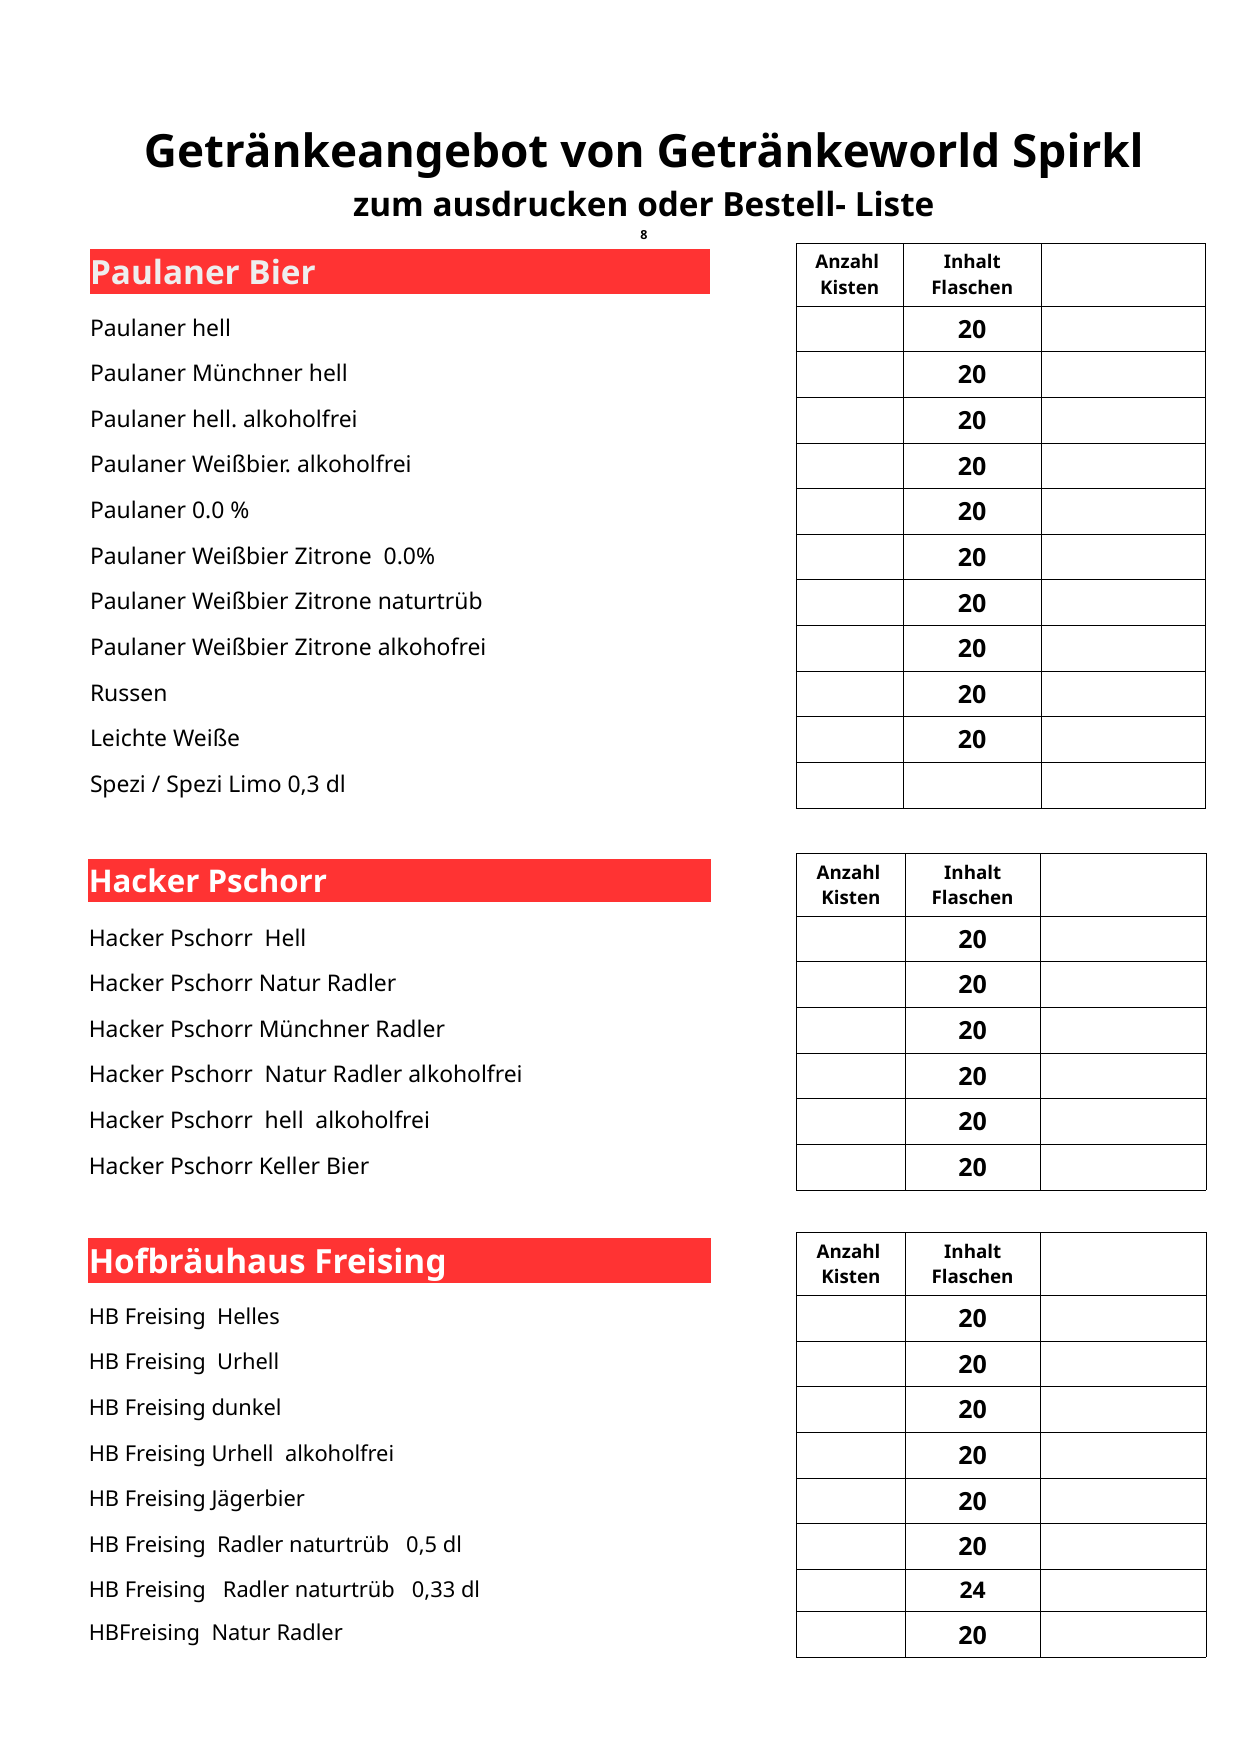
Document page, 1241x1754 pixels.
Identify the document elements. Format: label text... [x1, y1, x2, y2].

table_cell [1041, 917, 1206, 961]
table_cell Inhalt Flaschen [906, 1233, 1040, 1295]
table_cell [797, 626, 903, 671]
table_cell [716, 1190, 796, 1232]
table_cell [716, 1232, 796, 1295]
text Getränkeangebot von Getränkeworld Spirkl zum ausdrucken oder Bestell- Liste 8 [83, 118, 1205, 243]
table_cell Hacker Pschorr Natur Radler [83, 961, 716, 1007]
table_cell 24 [906, 1570, 1040, 1611]
table_cell 20 [906, 1099, 1040, 1144]
table_cell [716, 1295, 796, 1341]
table_cell HB Freising dunkel [83, 1386, 716, 1432]
table_cell [1041, 1433, 1206, 1477]
table_cell Leichte Weiße [84, 716, 716, 762]
table_cell [1041, 1054, 1206, 1098]
table_cell Hofbräuhaus Freising [83, 1232, 716, 1295]
table_cell [797, 1479, 905, 1523]
table_cell [1041, 1008, 1206, 1053]
table_cell 20 [904, 717, 1041, 762]
table_cell HB Freising Radler naturtrüb 0,5 dl [83, 1523, 716, 1569]
table_header Inhalt Flaschen [906, 854, 1040, 916]
table_cell Spezi / Spezi Limo 0,3 dl [84, 762, 716, 807]
table_cell [797, 1054, 905, 1098]
table_cell [716, 762, 796, 807]
table_cell [716, 1611, 796, 1657]
table_cell [905, 1658, 1040, 1697]
table_cell Russen [84, 671, 716, 716]
table_cell [1040, 1658, 1206, 1697]
table_cell 20 [904, 489, 1041, 534]
table_cell Hacker Pschorr Hell [83, 916, 716, 961]
table_cell [83, 1657, 716, 1697]
table_cell Anzahl Kisten [797, 1233, 905, 1295]
table_cell [1042, 717, 1205, 762]
table_cell [716, 351, 796, 397]
table_cell 20 [906, 962, 1040, 1007]
table_cell Hacker Pschorr Natur Radler alkoholfrei [83, 1053, 716, 1098]
table_cell [797, 444, 903, 488]
table_cell [1042, 535, 1205, 579]
table_cell [716, 1386, 796, 1432]
table_cell [797, 1387, 905, 1432]
table_cell [1041, 1342, 1206, 1386]
table_cell [1041, 1524, 1206, 1569]
table_cell 20 [904, 352, 1041, 397]
table_cell [796, 809, 903, 853]
table_cell [797, 1433, 905, 1477]
table_cell [716, 808, 796, 853]
table_cell [716, 306, 796, 351]
table_cell [904, 763, 1041, 807]
table_cell Paulaner hell [84, 306, 716, 351]
table_cell [797, 1342, 905, 1386]
table_cell [797, 917, 905, 961]
table_cell [797, 763, 903, 807]
table_cell [797, 489, 903, 534]
table_cell 20 [904, 398, 1041, 442]
table_cell [797, 672, 903, 716]
table_cell [716, 1098, 796, 1144]
table_cell 20 [904, 580, 1041, 625]
table_cell HB Freising Helles [83, 1295, 716, 1341]
table_header Hacker Pschorr [83, 853, 716, 916]
table_header Anzahl Kisten [797, 854, 905, 916]
table_cell [716, 488, 796, 534]
table_header [1041, 854, 1206, 916]
table_cell [1042, 672, 1205, 716]
table_cell Paulaner Weißbier Zitrone 0.0% [84, 534, 716, 579]
table_cell HB Freising Urhell alkoholfrei [83, 1432, 716, 1477]
table_cell 20 [904, 672, 1041, 716]
table_cell [797, 1145, 905, 1189]
table_cell Paulaner Münchner hell [84, 351, 716, 397]
table_cell [797, 1099, 905, 1144]
table_cell [797, 307, 903, 351]
table_cell [716, 625, 796, 671]
table_cell [797, 717, 903, 762]
table_cell [1041, 1570, 1206, 1611]
table_header Paulaner Bier [84, 243, 716, 306]
table_cell [716, 1341, 796, 1386]
table_cell Hacker Pschorr hell alkoholfrei [83, 1098, 716, 1144]
table_cell [1042, 489, 1205, 534]
table_cell [716, 1478, 796, 1523]
table_cell [716, 1569, 796, 1611]
table_cell [1042, 398, 1205, 442]
table_cell [1042, 763, 1205, 807]
table_header [716, 853, 796, 916]
table_cell [1042, 580, 1205, 625]
table_cell HBFreising Natur Radler [83, 1611, 716, 1657]
table_cell [1042, 307, 1205, 351]
table_cell HB Freising Radler naturtrüb 0,33 dl [83, 1569, 716, 1611]
table_cell 20 [906, 1433, 1040, 1477]
table_cell [1041, 1296, 1206, 1341]
table_cell HB Freising Jägerbier [83, 1478, 716, 1523]
table_cell [716, 716, 796, 762]
table_cell [1041, 1612, 1206, 1657]
table_cell [905, 1191, 1040, 1232]
table_cell [716, 443, 796, 488]
table_cell [797, 580, 903, 625]
table_cell Hacker Pschorr Münchner Radler [83, 1007, 716, 1053]
table_cell 20 [906, 917, 1040, 961]
table_cell [796, 1191, 905, 1232]
table_cell [797, 1296, 905, 1341]
table_cell [1041, 1479, 1206, 1523]
table_cell 20 [906, 1342, 1040, 1386]
table_cell [797, 352, 903, 397]
table_cell [797, 1008, 905, 1053]
table_cell 20 [906, 1387, 1040, 1432]
table_cell Paulaner 0.0 % [84, 488, 716, 534]
table_cell [1041, 1387, 1206, 1432]
table_cell Paulaner Weißbier Zitrone naturtrüb [84, 579, 716, 625]
table_cell [797, 962, 905, 1007]
table_cell 20 [906, 1612, 1040, 1657]
table_cell 20 [906, 1145, 1040, 1189]
table_cell 20 [904, 535, 1041, 579]
table_cell [1042, 444, 1205, 488]
table_cell 20 [904, 307, 1041, 351]
table_header [716, 243, 796, 306]
table_cell [716, 961, 796, 1007]
table_cell Paulaner hell. alkoholfrei [84, 397, 716, 442]
table_cell [716, 534, 796, 579]
table_cell [716, 1432, 796, 1477]
table_cell [716, 1657, 796, 1697]
table_cell 20 [906, 1008, 1040, 1053]
table_cell [716, 1053, 796, 1098]
table_cell [716, 1523, 796, 1569]
table_cell 20 [906, 1524, 1040, 1569]
table_cell [797, 1570, 905, 1611]
table_cell [797, 1524, 905, 1569]
table_cell [716, 1144, 796, 1189]
table_cell [797, 1612, 905, 1657]
table_cell Paulaner Weißbier Zitrone alkohofrei [84, 625, 716, 671]
table_cell [1041, 809, 1205, 853]
table_cell [1041, 1145, 1206, 1189]
table_cell [1041, 1099, 1206, 1144]
table_cell [716, 579, 796, 625]
table_cell 20 [906, 1054, 1040, 1098]
table_cell [796, 1658, 905, 1697]
table_cell [1040, 1191, 1206, 1232]
table_cell [797, 535, 903, 579]
table_cell [716, 397, 796, 442]
table_cell 20 [906, 1296, 1040, 1341]
table_cell [1042, 626, 1205, 671]
table_cell Hacker Pschorr Keller Bier [83, 1144, 716, 1189]
table_cell 20 [904, 444, 1041, 488]
table_cell [716, 916, 796, 961]
table_cell [1041, 962, 1206, 1007]
table_cell [716, 671, 796, 716]
table_cell [903, 809, 1041, 853]
table_cell 20 [904, 626, 1041, 671]
table_header Inhalt Flaschen [904, 244, 1041, 306]
table_cell [1041, 1233, 1206, 1295]
table_header Anzahl Kisten [797, 244, 903, 306]
table_header [1042, 244, 1205, 306]
table_cell [1042, 352, 1205, 397]
table_cell [716, 1007, 796, 1053]
table_cell HB Freising Urhell [83, 1341, 716, 1386]
table_cell Paulaner Weißbier. alkoholfrei [84, 443, 716, 488]
table_cell 20 [906, 1479, 1040, 1523]
table_cell [797, 398, 903, 442]
table_cell [84, 808, 716, 853]
table_cell [83, 1190, 716, 1232]
